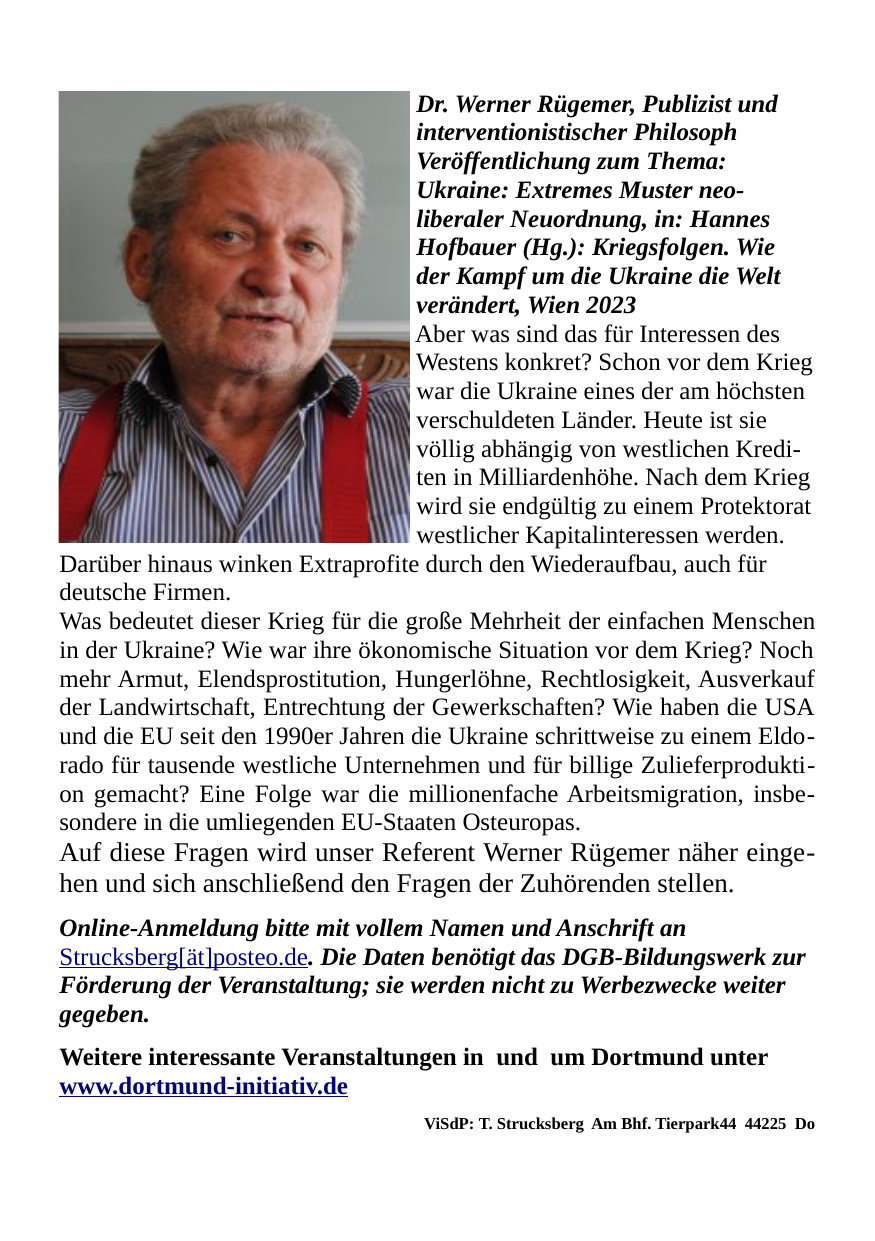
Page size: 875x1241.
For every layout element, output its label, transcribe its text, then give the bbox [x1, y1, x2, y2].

text ViSdP: T. Strucksberg Am Bhf. Tierpark44 44225 Do [59, 1114, 815, 1133]
text Auf diese Fragen wird unser Referent Werner Rügemer näher einge­hen und sich anschließend den Fragen der Zuhörenden stellen. [59, 836, 815, 898]
text Westens konkret? Schon vor dem Krieg [410, 347, 815, 376]
text west­licher Kapitalinteressen werden. Dar­über hinaus winken Extraprofite durch den Wieder­aufbau, auch für deut­sche Firmen. [59, 520, 815, 606]
text Veröffentlichung zum Thema: [410, 146, 815, 175]
text Online-Anmeldung bitte mit vollem Namen und Anschrift an Strucksberg[ät]posteo.de. Die Daten benötigt das DGB-Bildungs­werk zur Förderung der Veranstaltung; sie werden nicht zu Werbezwecke weiter gegeben. [59, 913, 815, 1028]
text verschuldeten Länder. Heute ist sie [410, 405, 815, 434]
text Aber was sind das für Interessen des [410, 319, 815, 347]
text verändert, Wien 2023 [410, 290, 815, 319]
text völlig abhängig von westlichen Kredi- [410, 434, 815, 462]
text Weitere interessante Veranstaltungen in und um Dortmund unter www.dortmund-initiativ.de [59, 1042, 815, 1100]
picture [58, 91, 410, 543]
text Was bedeutet dieser Krieg für die große Mehrheit der einfachen Men­schen in der Ukraine? Wie war ihre ökonomische Situation vor dem Krieg? Noch mehr Armut, Elend­sprostitution, Hungerlöhne, Rechtlosigkeit, Ausverkauf der Landwirtschaft, Ent­rechtung der Gewerkschaften? Wie haben die USA und die EU seit den 1990er Jahren die Ukraine schrittweise zu einem Eldo­rado für tausende westliche Unternehmen und für billige Zulieferprodukti­on gemacht? Eine Folge war die millionenfache Arbeitsmigration, insbe­sondere in die umliegenden EU-Staaten Osteuropas. [59, 606, 815, 836]
text Ukraine: Extremes Muster neo- [410, 175, 815, 204]
text war die Ukraine eines der am höchsten [410, 376, 815, 405]
text der Kampf um die Ukraine die Welt [410, 261, 815, 290]
text liberaler Neuordnung, in: Hannes [410, 204, 815, 232]
text interventionistischer Philosoph [410, 117, 815, 146]
text Hofbauer (Hg.): Kriegsfolgen. Wie [410, 232, 815, 261]
text Dr. Werner Rügemer, Publizist und [59, 89, 815, 117]
text wird sie endgültig zu einem Protek­torat [410, 491, 815, 520]
text ten in Milliardenhöhe. Nach dem Krieg [410, 462, 815, 491]
